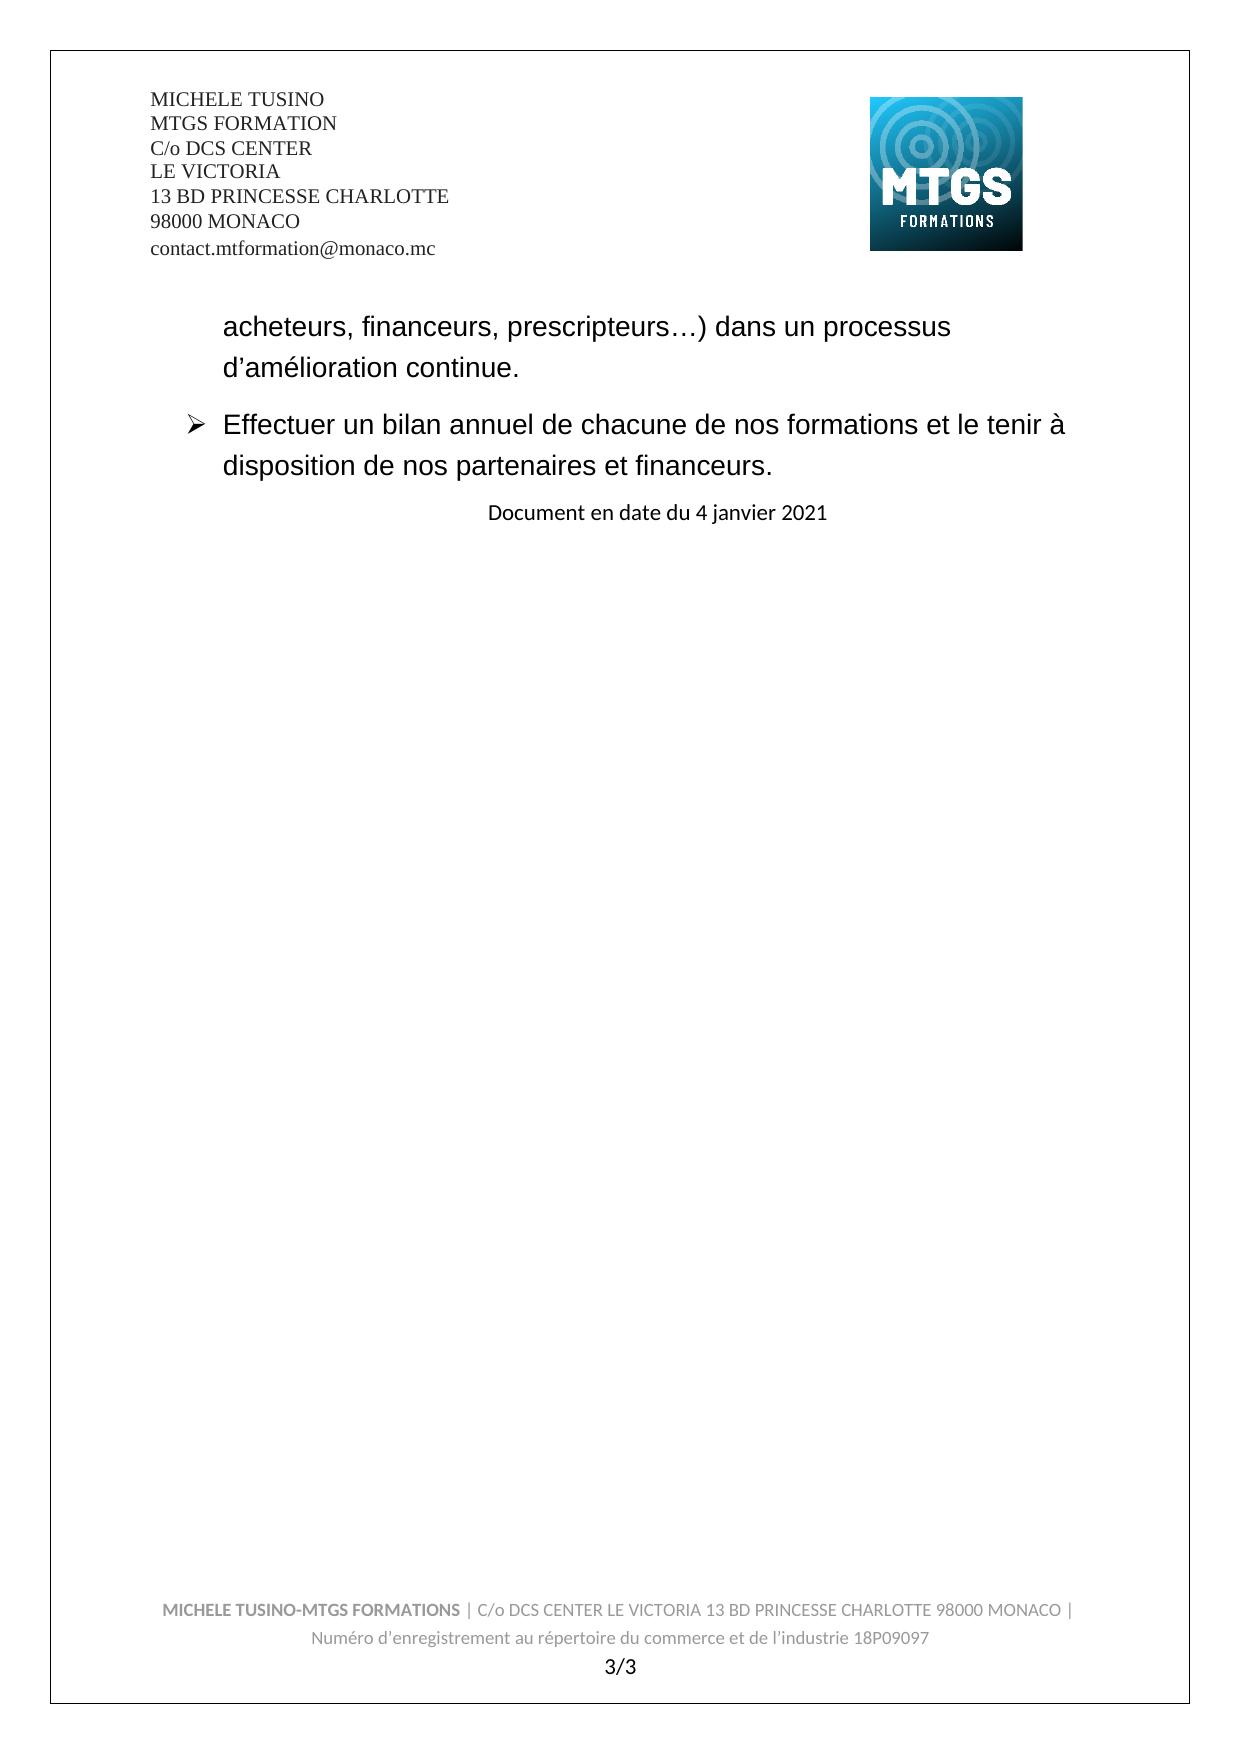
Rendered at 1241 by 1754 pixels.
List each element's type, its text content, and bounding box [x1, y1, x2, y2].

list Document en date du 4 janvier 2021 [223, 498, 1093, 526]
list acheteurs, financeurs, prescripteurs…) dans un processus d’amélioration continue. [185, 302, 1093, 383]
list Effectuer un bilan annuel de chacune de nos formations et le tenir à disposition de nos partenaires et financeurs. [185, 400, 1093, 481]
